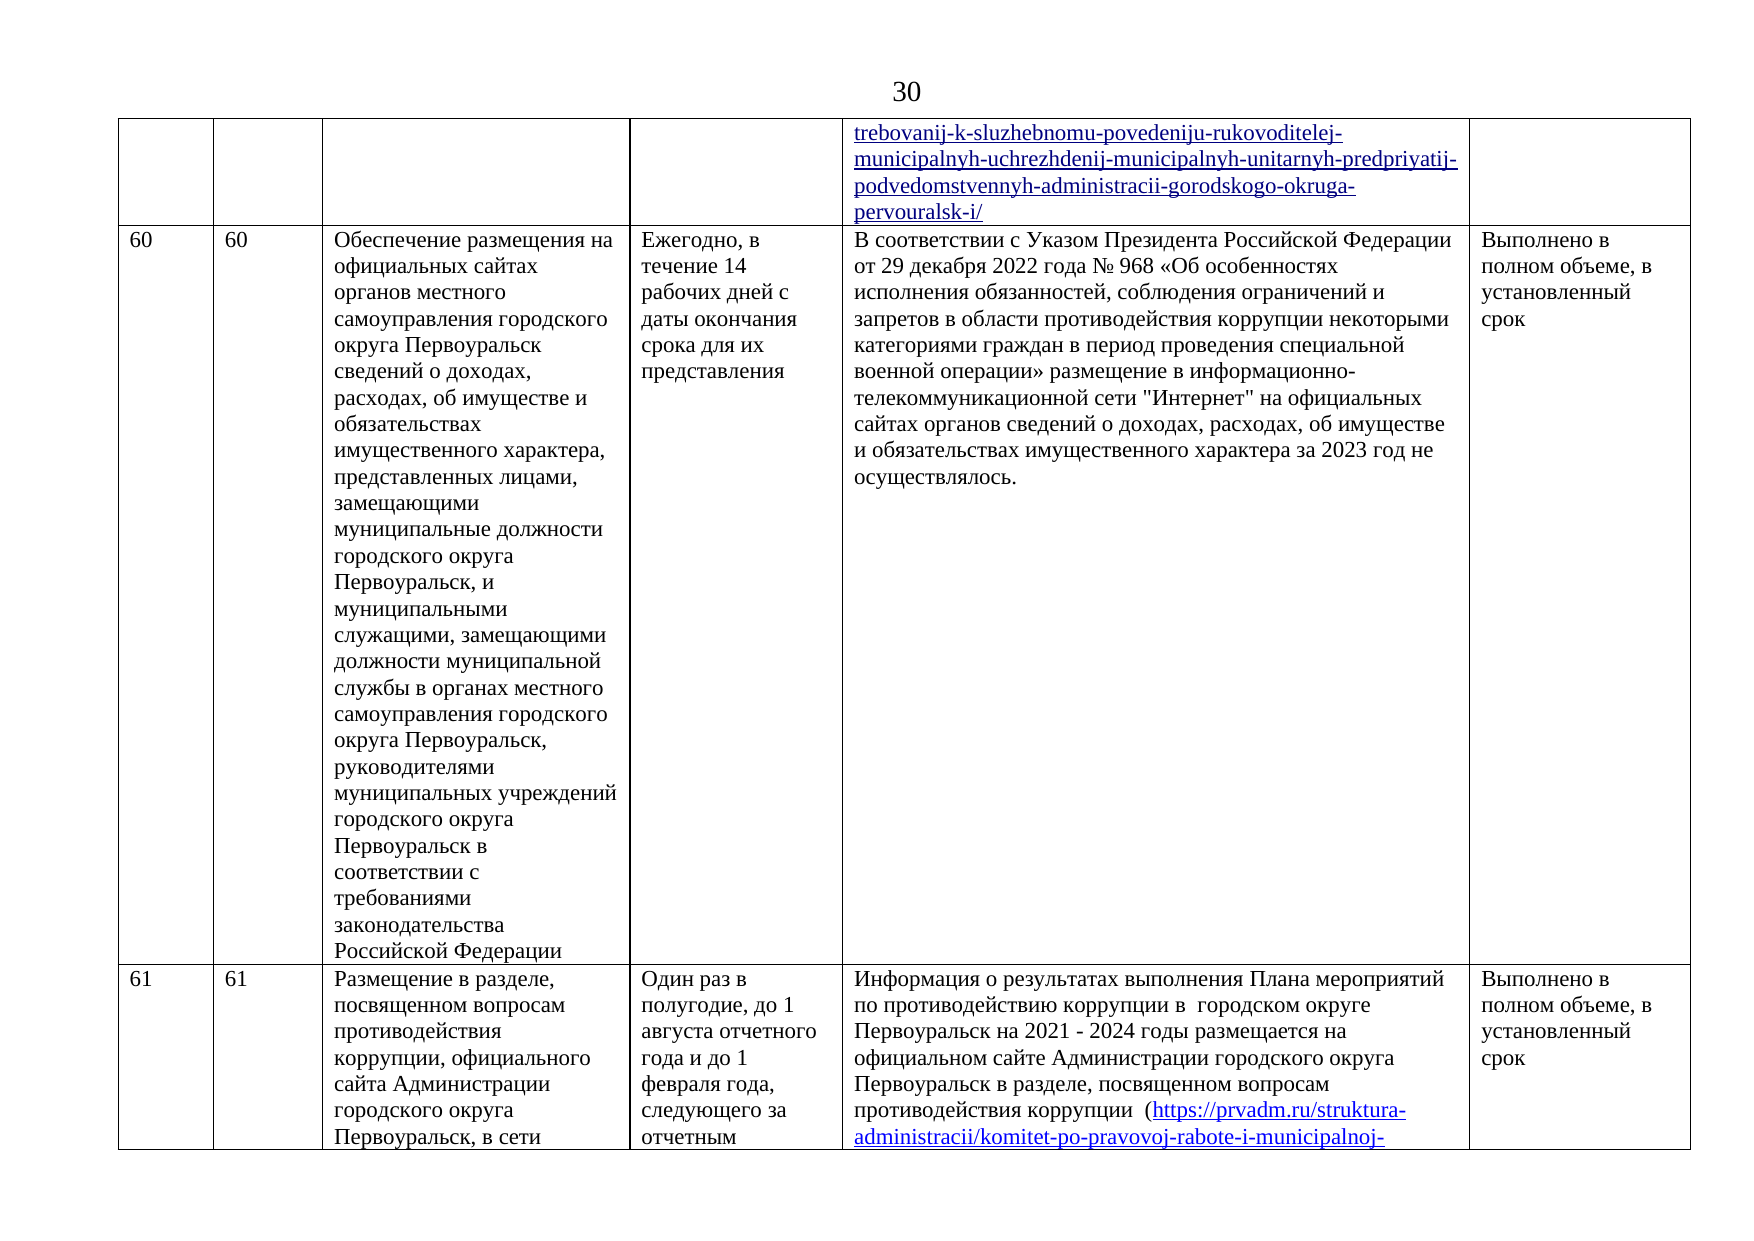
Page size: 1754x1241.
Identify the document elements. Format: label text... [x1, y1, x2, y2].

table_cell [1691, 225, 1696, 963]
table_cell Ежегодно, в течение 14 рабочих дней с даты окончания срока для их представления [631, 226, 842, 963]
table_cell Один раз в полугодие, до 1 августа отчетного года и до 1 февраля года, следующего за отчетным [631, 965, 842, 1149]
table_cell trebovanij-k-sluzhebnomu-povedeniju-rukovoditelej-municipalnyh-uchrezhdenij-municipalnyh-unitarnyh-predpriyatij-podvedomstvennyh-administracii-gorodskogo-okruga-pervouralsk-i/ [843, 119, 1469, 224]
table_cell [214, 119, 322, 224]
table_cell 61 [119, 965, 213, 1149]
table_cell Размещение в разделе, посвященном вопросам противодействия коррупции, официального сайта Администрации городского округа Первоуральск, в сети [323, 965, 629, 1149]
table_cell [1691, 118, 1696, 224]
table_cell [119, 119, 213, 224]
table_cell [631, 119, 842, 224]
table_cell Обеспечение размещения на официальных сайтах органов местного самоуправления городского округа Первоуральск сведений о доходах, расходах, об имуществе и обязательствах имущественного характера, представленных лицами, замещающими муниципальные должности городского округа Первоуральск, и муниципальными служащими, замещающими должности муниципальной службы в органах местного самоуправления городского округа Первоуральск, руководителями муниципальных учреждений городского округа Первоуральск в соответствии с требованиями законодательства Российской Федерации [323, 226, 629, 963]
table_cell [323, 119, 629, 224]
table_cell 61 [214, 965, 322, 1149]
table_cell Выполнено в полном объеме, в установленный срок [1470, 965, 1690, 1149]
table_cell В соответствии с Указом Президента Российской Федерации от 29 декабря 2022 года № 968 «Об особенностях исполнения обязанностей, соблюдения ограничений и запретов в области противодействия коррупции некоторыми категориями граждан в период проведения специальной военной операции» размещение в информационно-телекоммуникационной сети "Интернет" на официальных сайтах органов сведений о доходах, расходах, об имуществе и обязательствах имущественного характера за 2023 год не осуществлялось. [843, 226, 1469, 963]
table_cell 60 [119, 226, 213, 963]
table_cell Информация о результатах выполнения Плана мероприятий по противодействию коррупции в городском округе Первоуральск на 2021 - 2024 годы размещается на официальном сайте Администрации городского округа Первоуральск в разделе, посвященном вопросам противодействия коррупции (https://prvadm.ru/struktura-administracii/komitet-po-pravovoj-rabote-i-municipalnoj- [843, 965, 1469, 1149]
table_cell [1691, 964, 1696, 1149]
table_cell Выполнено в полном объеме, в установленный срок [1470, 226, 1690, 963]
table_cell 60 [214, 226, 322, 963]
table_cell [1470, 119, 1690, 224]
